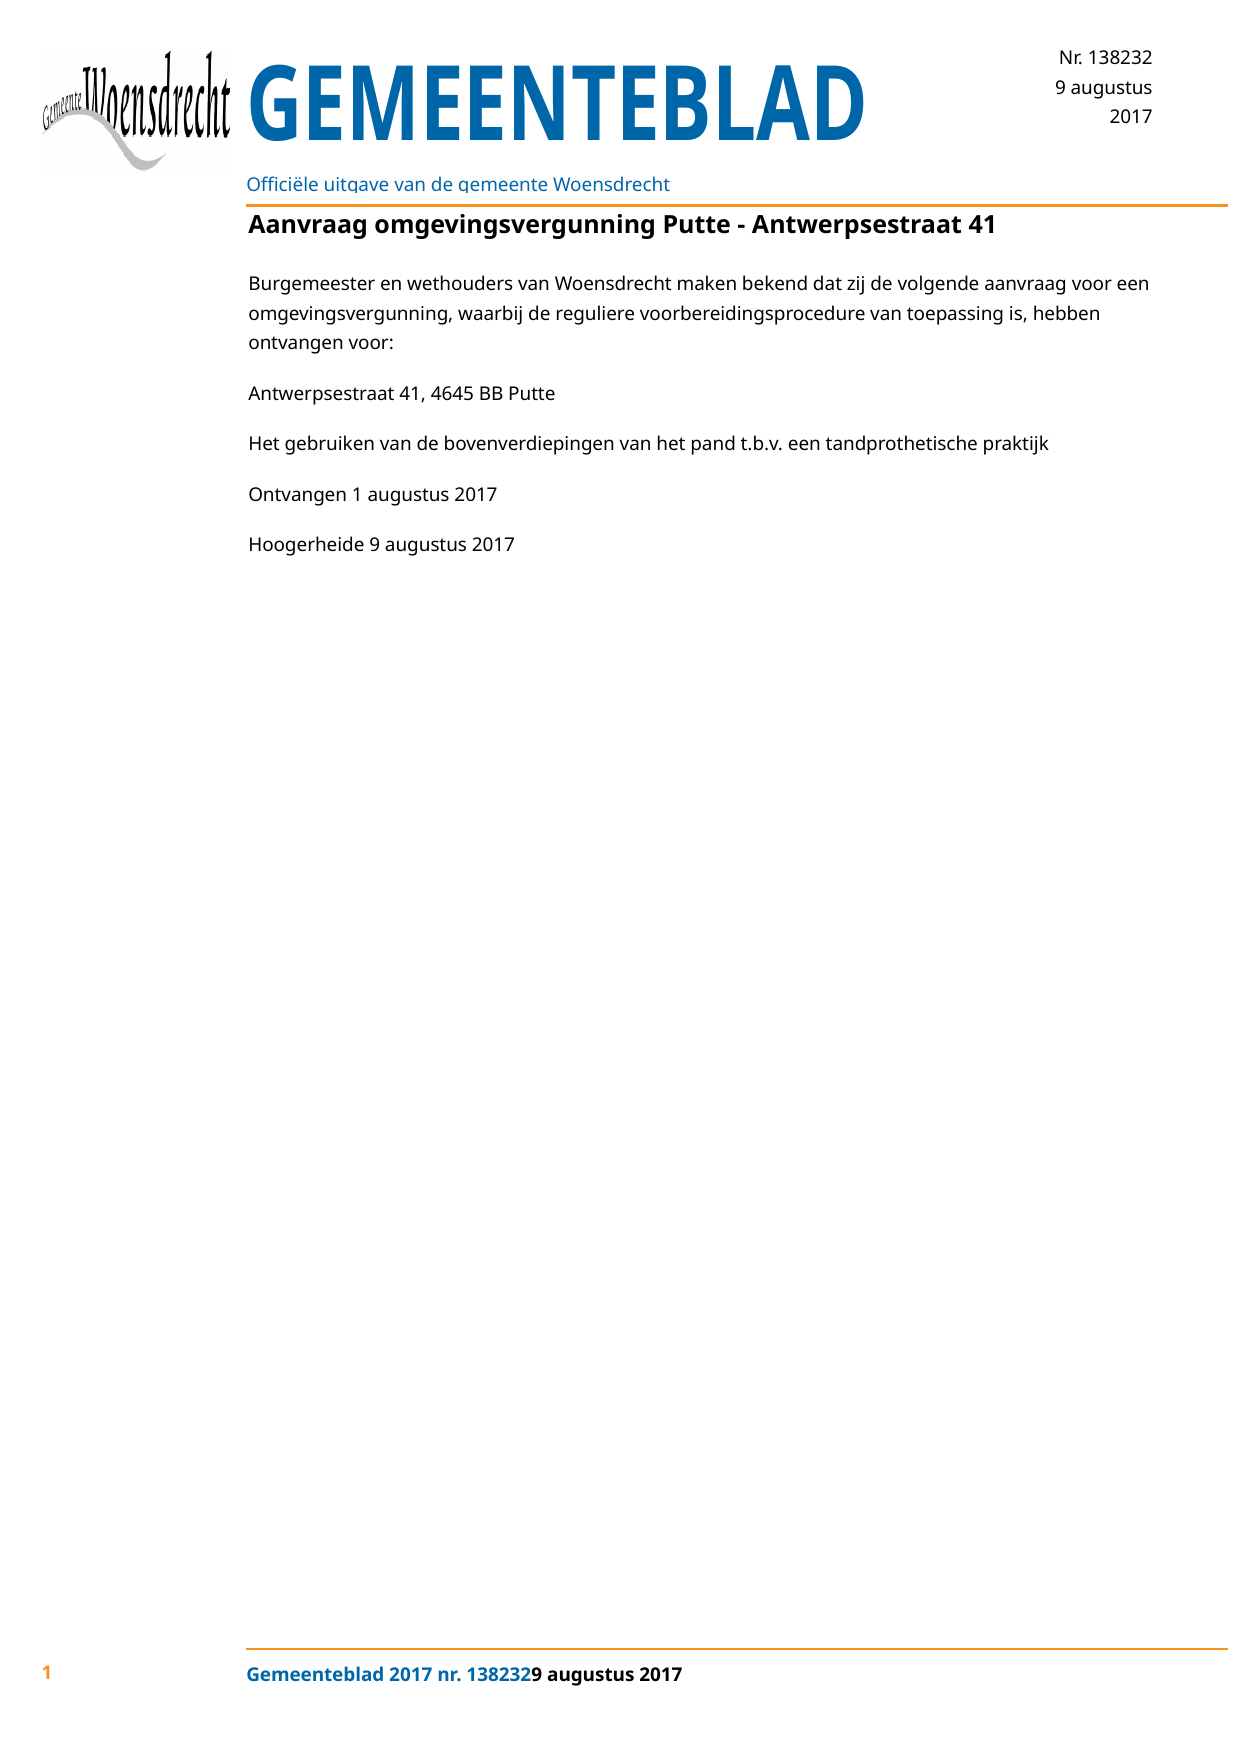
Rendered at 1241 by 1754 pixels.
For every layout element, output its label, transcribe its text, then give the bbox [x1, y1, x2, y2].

text Aanvraag omgevingsvergunning Putte - Antwerpsestraat 41 [248, 207, 1152, 241]
text Antwerpsestraat 41, 4645 BB Putte [248, 380, 1152, 406]
text Hoogerheide 9 augustus 2017 [248, 531, 1152, 557]
picture [41, 47, 231, 172]
text Ontvangen 1 augustus 2017 [248, 481, 1152, 506]
text Burgemeester en wethouders van Woensdrecht maken bekend dat zij de volgende aanvraag voor een omgevingsvergunning, waarbij de reguliere voorbereidingsprocedure van toepassing is, hebben ontvangen voor: [248, 270, 1152, 355]
text Het gebruiken van de bovenverdiepingen van het pand t.b.v. een tandprothetische praktijk [248, 430, 1152, 456]
